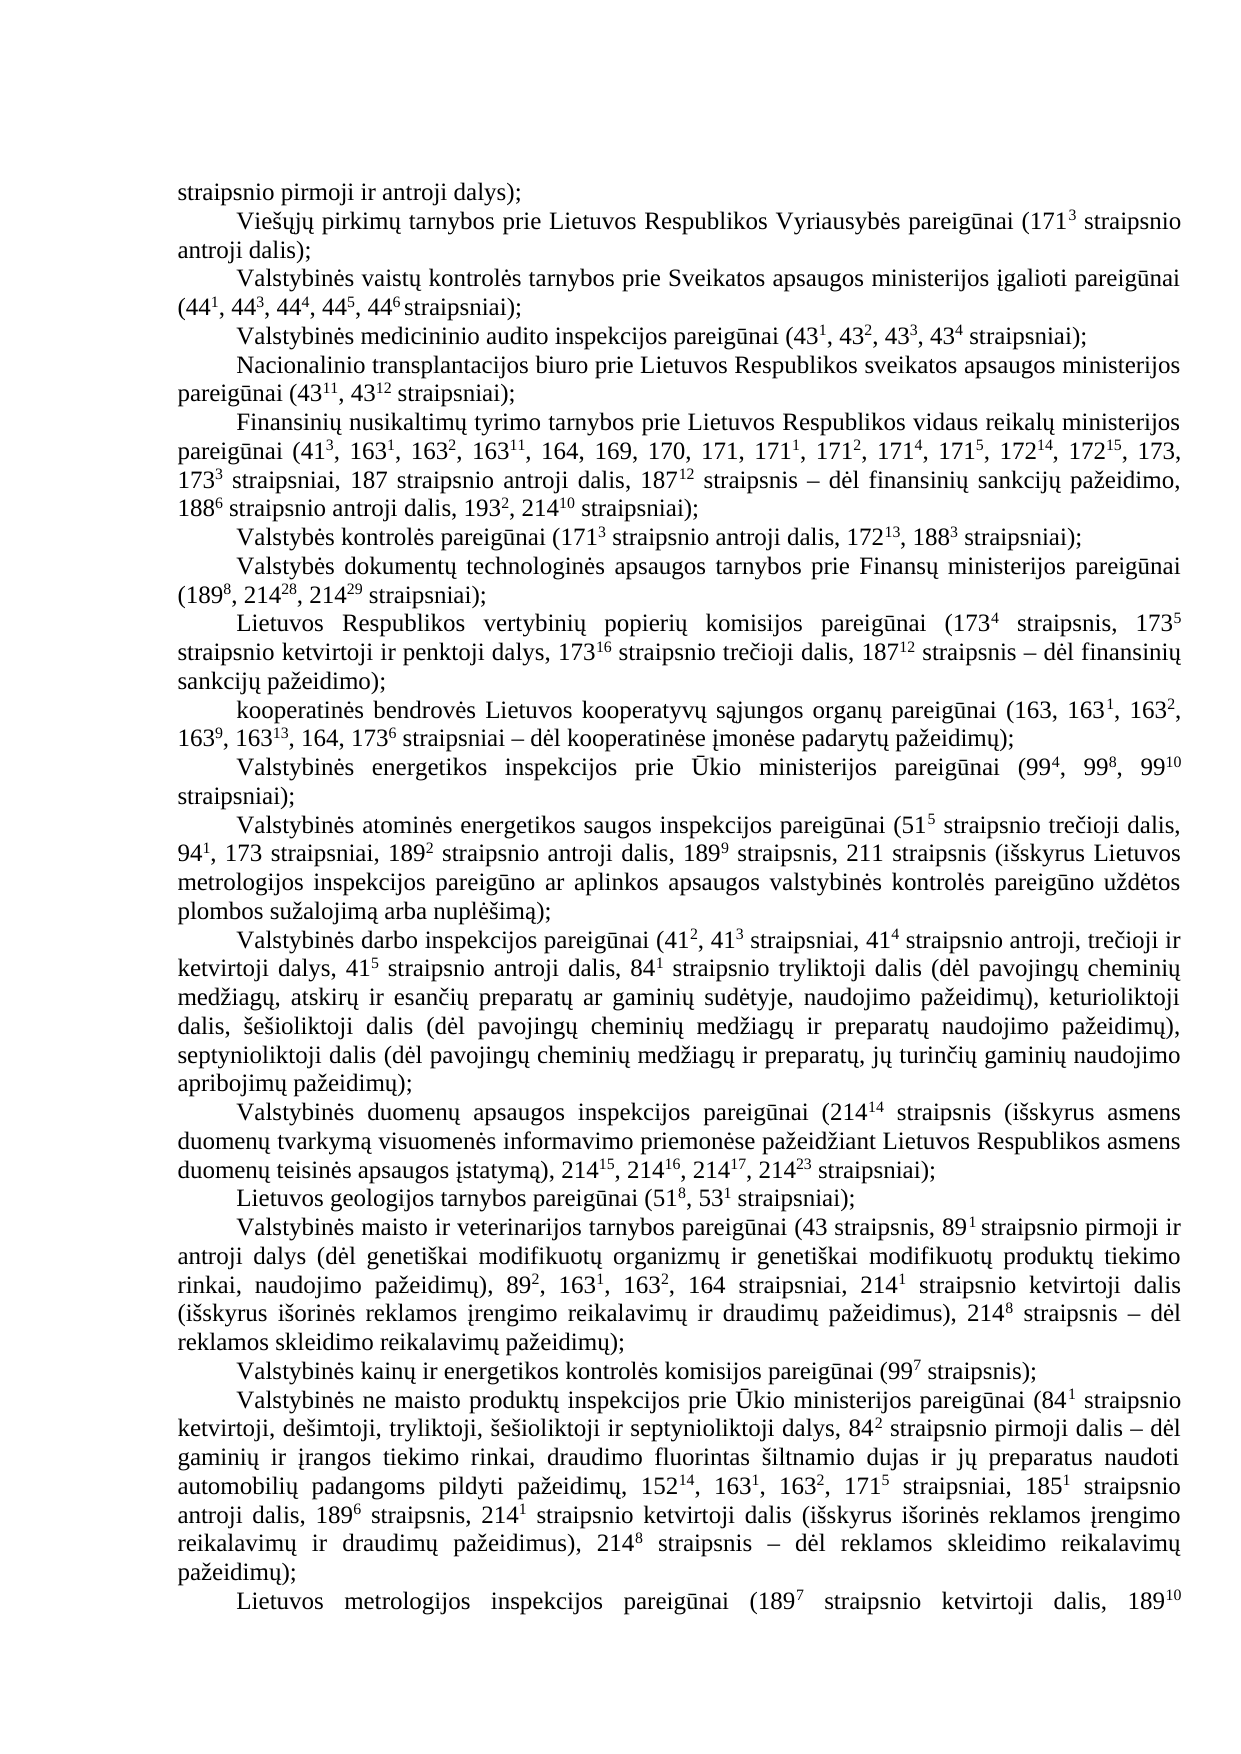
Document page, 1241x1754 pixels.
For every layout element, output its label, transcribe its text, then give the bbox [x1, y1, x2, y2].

text straipsnio pirmoji ir antroji dalys); [177, 177, 1181, 206]
text Valstybės dokumentų technologinės apsaugos tarnybos prie Finansų ministerijos pareigūnai (1898, 21428, 21429 straipsniai); [177, 551, 1181, 608]
text Valstybinės medicininio audito inspekcijos pareigūnai (431, 432, 433, 434 straipsniai); [177, 321, 1181, 350]
text Valstybinės energetikos inspekcijos prie Ūkio ministerijos pareigūnai (994, 998, 9910 straipsniai); [177, 752, 1181, 810]
text Valstybinės kainų ir energetikos kontrolės komisijos pareigūnai (997 straipsnis); [177, 1356, 1181, 1385]
text Valstybinės darbo inspekcijos pareigūnai (412, 413 straipsniai, 414 straipsnio antroji, trečioji ir ketvirtoji dalys, 415 straipsnio antroji dalis, 841 straipsnio tryliktoji dalis (dėl pavojingų cheminių medžiagų, atskirų ir esančių preparatų ar gaminių sudėtyje, naudojimo pažeidimų), keturioliktoji dalis, šešioliktoji dalis (dėl pavojingų cheminių medžiagų ir preparatų naudojimo pažeidimų), septynioliktoji dalis (dėl pavojingų cheminių medžiagų ir preparatų, jų turinčių gaminių naudojimo apribojimų pažeidimų); [177, 925, 1181, 1097]
text Lietuvos geologijos tarnybos pareigūnai (518, 531 straipsniai); [177, 1183, 1181, 1212]
text Valstybinės duomenų apsaugos inspekcijos pareigūnai (21414 straipsnis (išskyrus asmens duomenų tvarkymą visuomenės informavimo priemonėse pažeidžiant Lietuvos Respublikos asmens duomenų teisinės apsaugos įstatymą), 21415, 21416, 21417, 21423 straipsniai); [177, 1097, 1181, 1183]
text Valstybinės atominės energetikos saugos inspekcijos pareigūnai (515 straipsnio trečioji dalis, 941, 173 straipsniai, 1892 straipsnio antroji dalis, 1899 straipsnis, 211 straipsnis (išskyrus Lietuvos metrologijos inspekcijos pareigūno ar aplinkos apsaugos valstybinės kontrolės pareigūno uždėtos plombos sužalojimą arba nuplėšimą); [177, 810, 1181, 925]
text Valstybės kontrolės pareigūnai (1713 straipsnio antroji dalis, 17213, 1883 straipsniai); [177, 522, 1181, 551]
text Valstybinės maisto ir veterinarijos tarnybos pareigūnai (43 straipsnis, 891 straipsnio pirmoji ir antroji dalys (dėl genetiškai modifikuotų organizmų ir genetiškai modifikuotų produktų tiekimo rinkai, naudojimo pažeidimų), 892, 1631, 1632, 164 straipsniai, 2141 straipsnio ketvirtoji dalis (išskyrus išorinės reklamos įrengimo reikalavimų ir draudimų pažeidimus), 2148 straipsnis – dėl reklamos skleidimo reikalavimų pažeidimų); [177, 1212, 1181, 1356]
text Valstybinės ne maisto produktų inspekcijos prie Ūkio ministerijos pareigūnai (841 straipsnio ketvirtoji, dešimtoji, tryliktoji, šešioliktoji ir septynioliktoji dalys, 842 straipsnio pirmoji dalis – dėl gaminių ir įrangos tiekimo rinkai, draudimo fluorintas šiltnamio dujas ir jų preparatus naudoti automobilių padangoms pildyti pažeidimų, 15214, 1631, 1632, 1715 straipsniai, 1851 straipsnio antroji dalis, 1896 straipsnis, 2141 straipsnio ketvirtoji dalis (išskyrus išorinės reklamos įrengimo reikalavimų ir draudimų pažeidimus), 2148 straipsnis – dėl reklamos skleidimo reikalavimų pažeidimų); [177, 1385, 1181, 1586]
text Valstybinės vaistų kontrolės tarnybos prie Sveikatos apsaugos ministerijos įgalioti pareigūnai (441, 443, 444, 445, 446 straipsniai); [177, 263, 1181, 321]
text kooperatinės bendrovės Lietuvos kooperatyvų sąjungos organų pareigūnai (163, 1631, 1632, 1639, 16313, 164, 1736 straipsniai – dėl kooperatinėse įmonėse padarytų pažeidimų); [177, 695, 1181, 752]
text Finansinių nusikaltimų tyrimo tarnybos prie Lietuvos Respublikos vidaus reikalų ministerijos pareigūnai (413, 1631, 1632, 16311, 164, 169, 170, 171, 1711, 1712, 1714, 1715, 17214, 17215, 173, 1733 straipsniai, 187 straipsnio antroji dalis, 18712 straipsnis – dėl finansinių sankcijų pažeidimo, 1886 straipsnio antroji dalis, 1932, 21410 straipsniai); [177, 407, 1181, 522]
text Viešųjų pirkimų tarnybos prie Lietuvos Respublikos Vyriausybės pareigūnai (1713 straipsnio antroji dalis); [177, 206, 1181, 263]
text Lietuvos Respublikos vertybinių popierių komisijos pareigūnai (1734 straipsnis, 1735 straipsnio ketvirtoji ir penktoji dalys, 17316 straipsnio trečioji dalis, 18712 straipsnis – dėl finansinių sankcijų pažeidimo); [177, 608, 1181, 695]
text Nacionalinio transplantacijos biuro prie Lietuvos Respublikos sveikatos apsaugos ministerijos pareigūnai (4311, 4312 straipsniai); [177, 350, 1181, 407]
text Lietuvos metrologijos inspekcijos pareigūnai (1897 straipsnio ketvirtoji dalis, 18910 [177, 1586, 1181, 1615]
